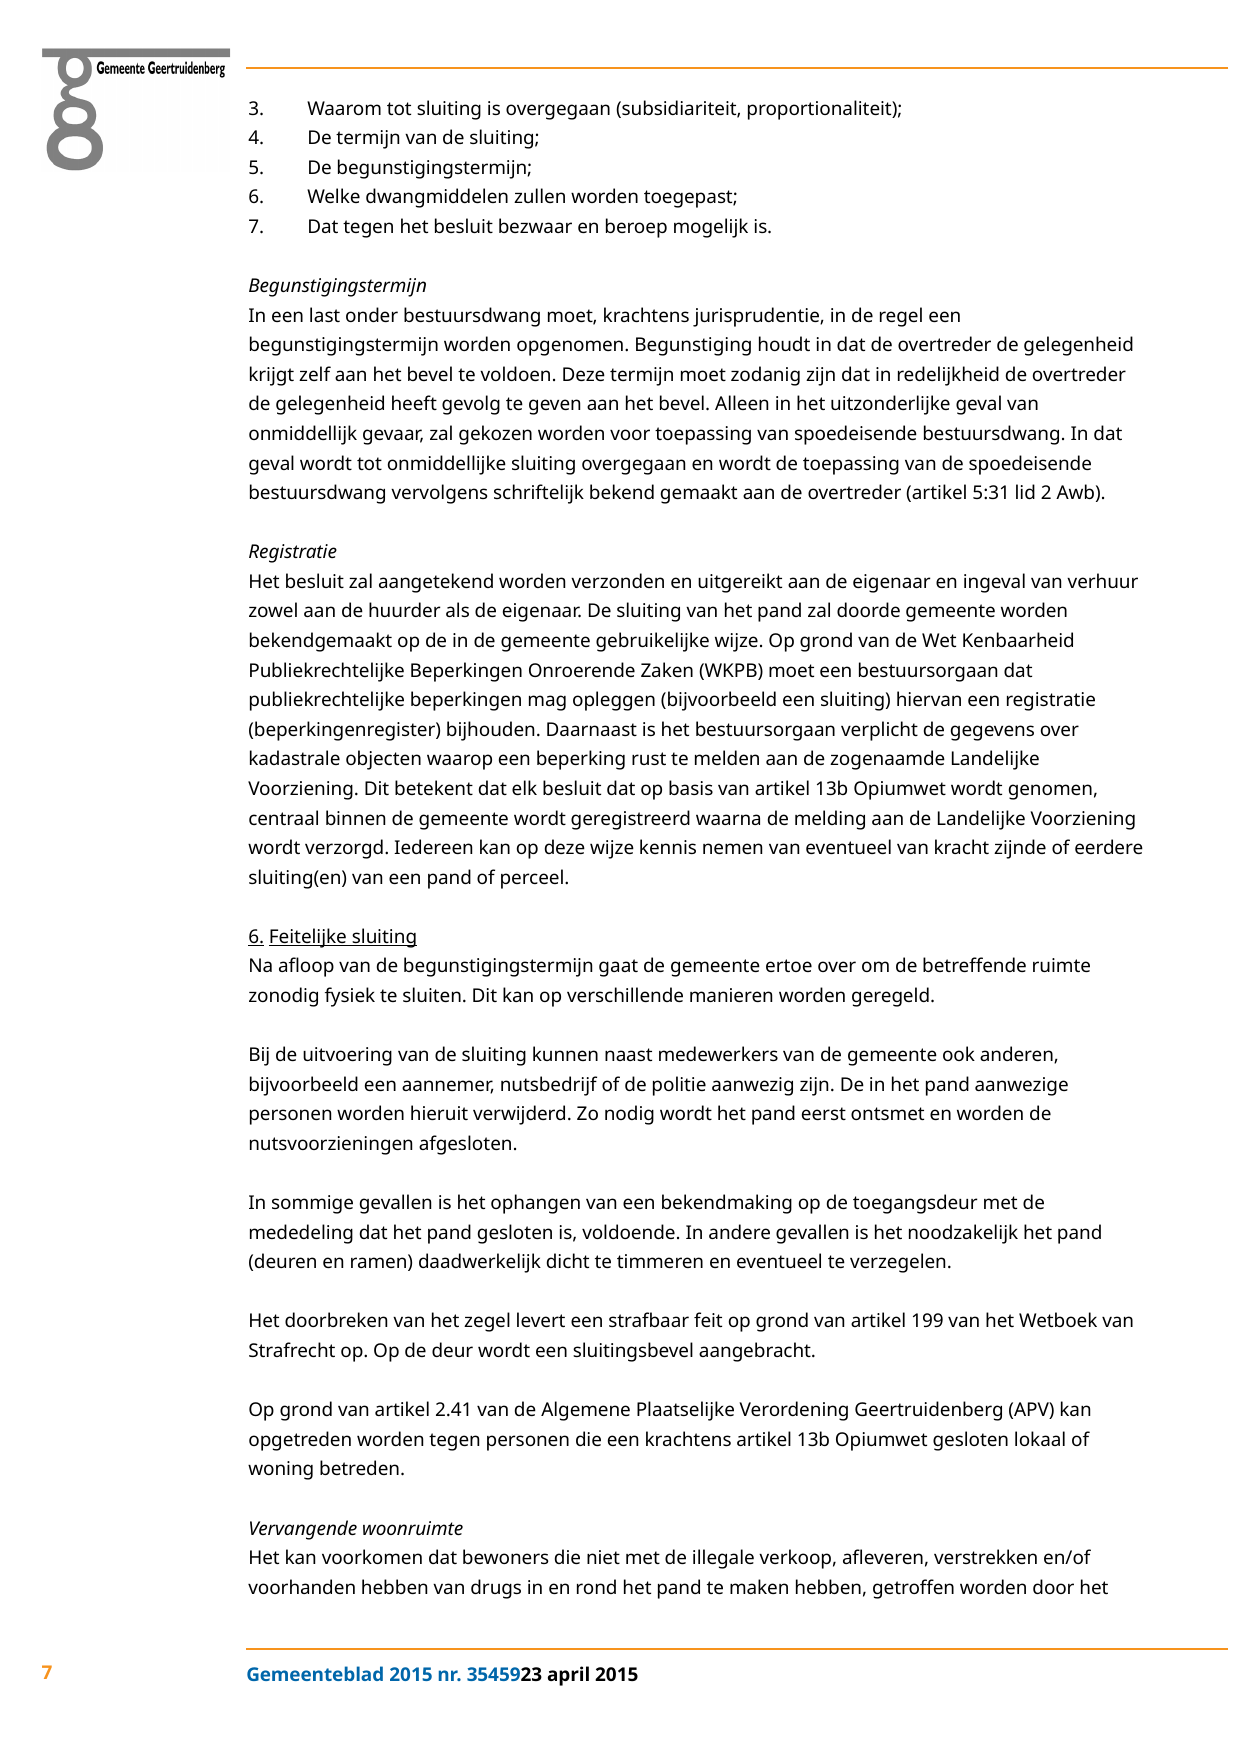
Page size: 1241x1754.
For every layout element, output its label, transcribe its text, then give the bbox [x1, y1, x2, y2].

text Na afloop van de begunstigingstermijn gaat de gemeente ertoe over om de betreffende ruimte zonodig fysiek te sluiten. Dit kan op verschillende manieren worden geregeld. [248, 953, 1152, 1008]
list Waarom tot sluiting is overgegaan (subsidiariteit, proportionaliteit); [248, 95, 1152, 121]
text In een last onder bestuursdwang moet, krachtens jurisprudentie, in de regel een begunstigingstermijn worden opgenomen. Begunstiging houdt in dat de overtreder de gelegenheid krijgt zelf aan het bevel te voldoen. Deze termijn moet zodanig zijn dat in redelijkheid de overtreder de gelegenheid heeft gevolg te geven aan het bevel. Alleen in het uitzonderlijke geval van onmiddellijk gevaar, zal gekozen worden voor toepassing van spoedeisende bestuursdwang. In dat geval wordt tot onmiddellijke sluiting overgegaan en wordt de toepassing van de spoedeisende bestuursdwang vervolgens schriftelijk bekend gemaakt aan de overtreder (artikel 5:31 lid 2 Awb). [248, 302, 1152, 505]
list Welke dwangmiddelen zullen worden toegepast; [248, 183, 1152, 209]
text Op grond van artikel 2.41 van de Algemene Plaatselijke Verordening Geertruidenberg (APV) kan opgetreden worden tegen personen die een krachtens artikel 13b Opiumwet gesloten lokaal of woning betreden. [248, 1396, 1152, 1481]
picture [41, 47, 231, 172]
text Het doorbreken van het zegel levert een strafbaar feit op grond van artikel 199 van het Wetboek van Strafrecht op. Op de deur wordt een sluitingsbevel aangebracht. [248, 1308, 1152, 1363]
text Het besluit zal aangetekend worden verzonden en uitgereikt aan de eigenaar en ingeval van verhuur zowel aan de huurder als de eigenaar. De sluiting van het pand zal doorde gemeente worden bekendgemaakt op de in de gemeente gebruikelijke wijze. Op grond van de Wet Kenbaarheid Publiekrechtelijke Beperkingen Onroerende Zaken (WKPB) moet een bestuursorgaan dat publiekrechtelijke beperkingen mag opleggen (bijvoorbeeld een sluiting) hiervan een registratie (beperkingenregister) bijhouden. Daarnaast is het bestuursorgaan verplicht de gegevens over kadastrale objecten waarop een beperking rust te melden aan de zogenaamde Landelijke Voorziening. Dit betekent dat elk besluit dat op basis van artikel 13b Opiumwet wordt genomen, centraal binnen de gemeente wordt geregistreerd waarna de melding aan de Landelijke Voorziening wordt verzorgd. Iedereen kan op deze wijze kennis nemen van eventueel van kracht zijnde of eerdere sluiting(en) van een pand of perceel. [248, 568, 1152, 890]
list De begunstigingstermijn; [248, 154, 1152, 180]
list Dat tegen het besluit bezwaar en beroep mogelijk is. [248, 213, 1152, 239]
text Het kan voorkomen dat bewoners die niet met de illegale verkoop, afleveren, verstrekken en/of voorhanden hebben van drugs in en rond het pand te maken hebben, getroffen worden door het [248, 1544, 1152, 1600]
text Bij de uitvoering van de sluiting kunnen naast medewerkers van de gemeente ook anderen, bijvoorbeeld een aannemer, nutsbedrijf of de politie aanwezig zijn. De in het pand aanwezige personen worden hieruit verwijderd. Zo nodig wordt het pand eerst ontsmet en worden de nutsvoorzieningen afgesloten. [248, 1041, 1152, 1156]
text 6. Feitelijke sluiting [248, 923, 1152, 949]
list De termijn van de sluiting; [248, 124, 1152, 150]
text Begunstigingstermijn [248, 272, 1152, 298]
text Vervangende woonruimte [248, 1515, 1152, 1541]
text In sommige gevallen is het ophangen van een bekendmaking op de toegangsdeur met de mededeling dat het pand gesloten is, voldoende. In andere gevallen is het noodzakelijk het pand (deuren en ramen) daadwerkelijk dicht te timmeren en eventueel te verzegelen. [248, 1189, 1152, 1274]
text Registratie [248, 538, 1152, 564]
